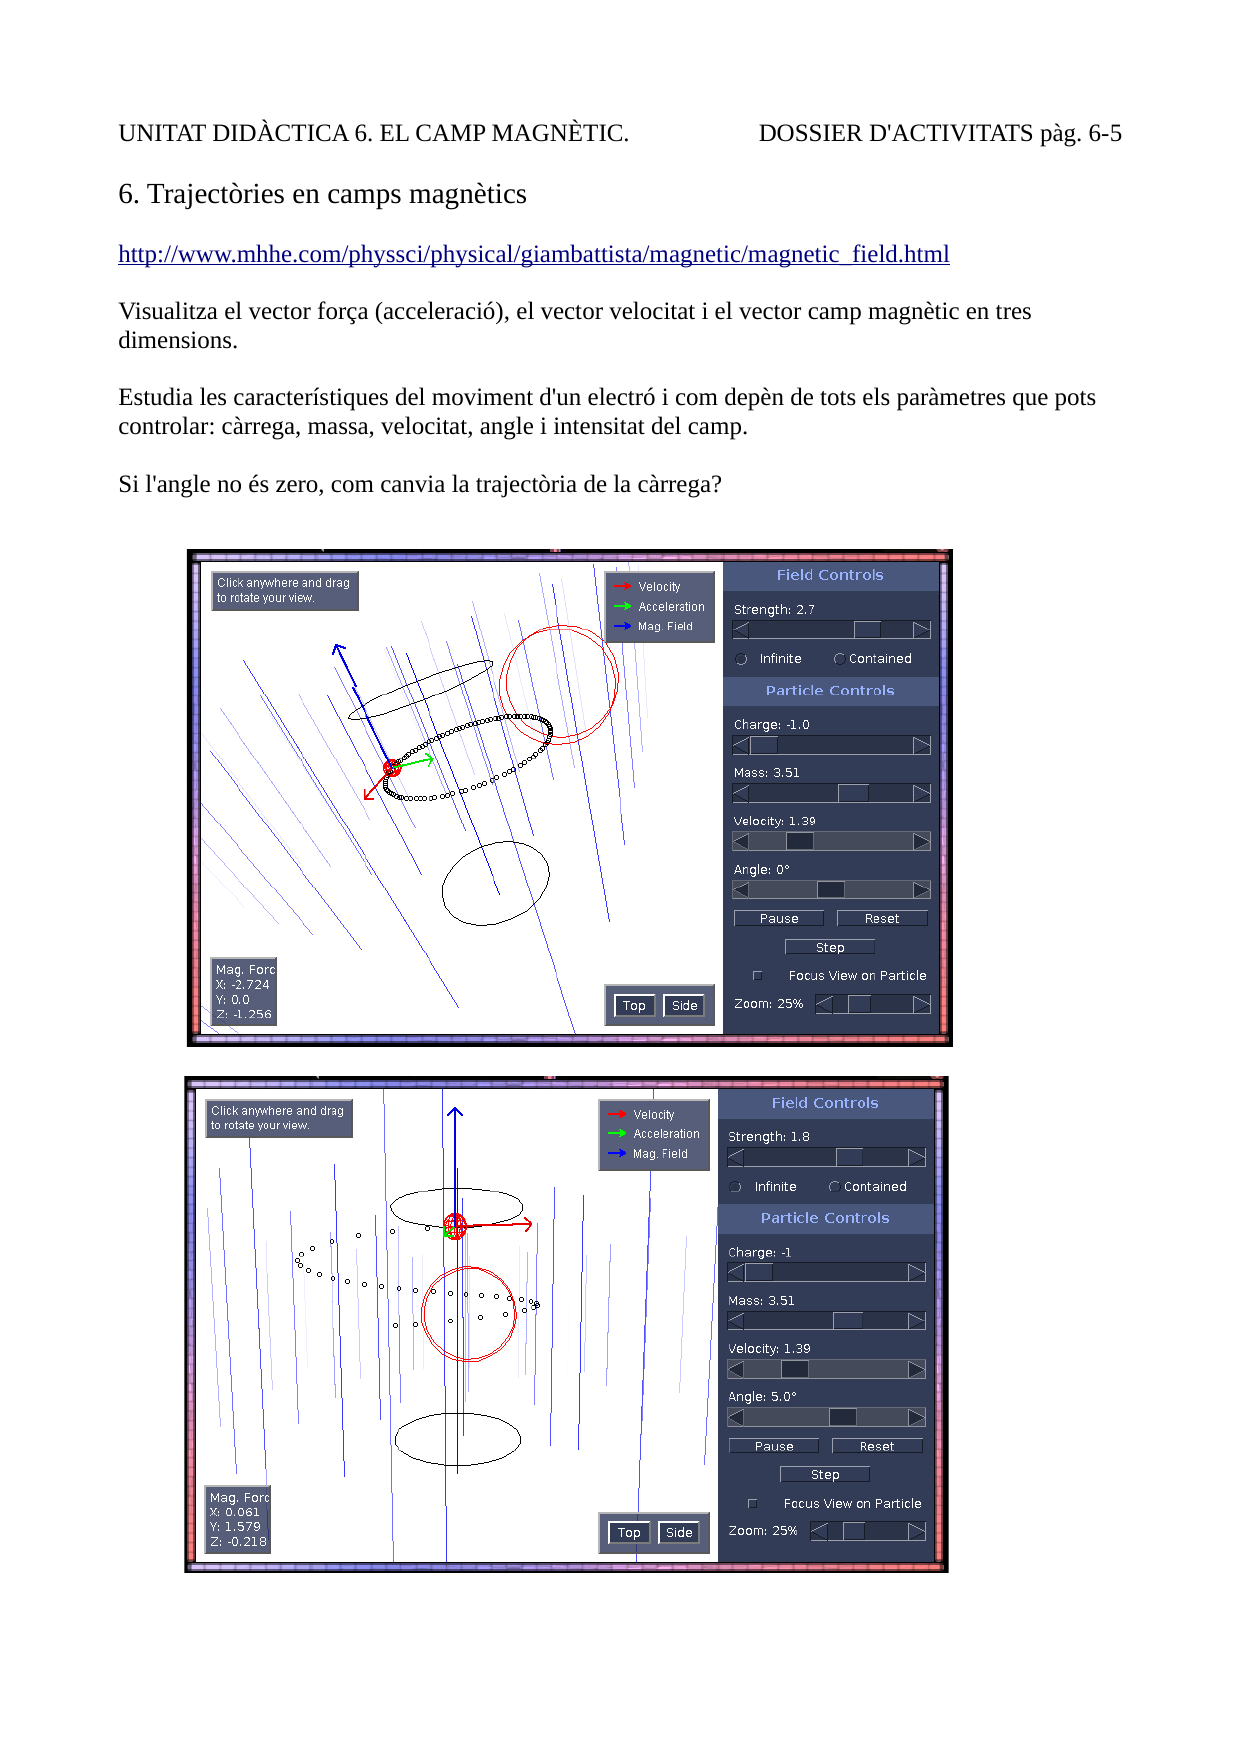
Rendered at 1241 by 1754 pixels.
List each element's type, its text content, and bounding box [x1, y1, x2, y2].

text 6. Trajectòries en camps magnètics [118, 176, 1122, 210]
picture [186, 549, 211, 1047]
text Si l'angle no és zero, com canvia la trajectòria de la càrrega? [118, 469, 1122, 497]
picture [184, 1076, 949, 1573]
text Visualitza el vector força (acceleració), el vector velocitat i el vector camp magnètic en tres dimensions. [118, 296, 1122, 354]
text http://www.mhhe.com/physsci/physical/giambattista/magnetic/magnetic_field.html [118, 239, 1122, 267]
text Estudia les característiques del moviment d'un electró i com depèn de tots els paràmetres que pots controlar: càrrega, massa, velocitat, angle i intensitat del camp. [118, 382, 1122, 440]
